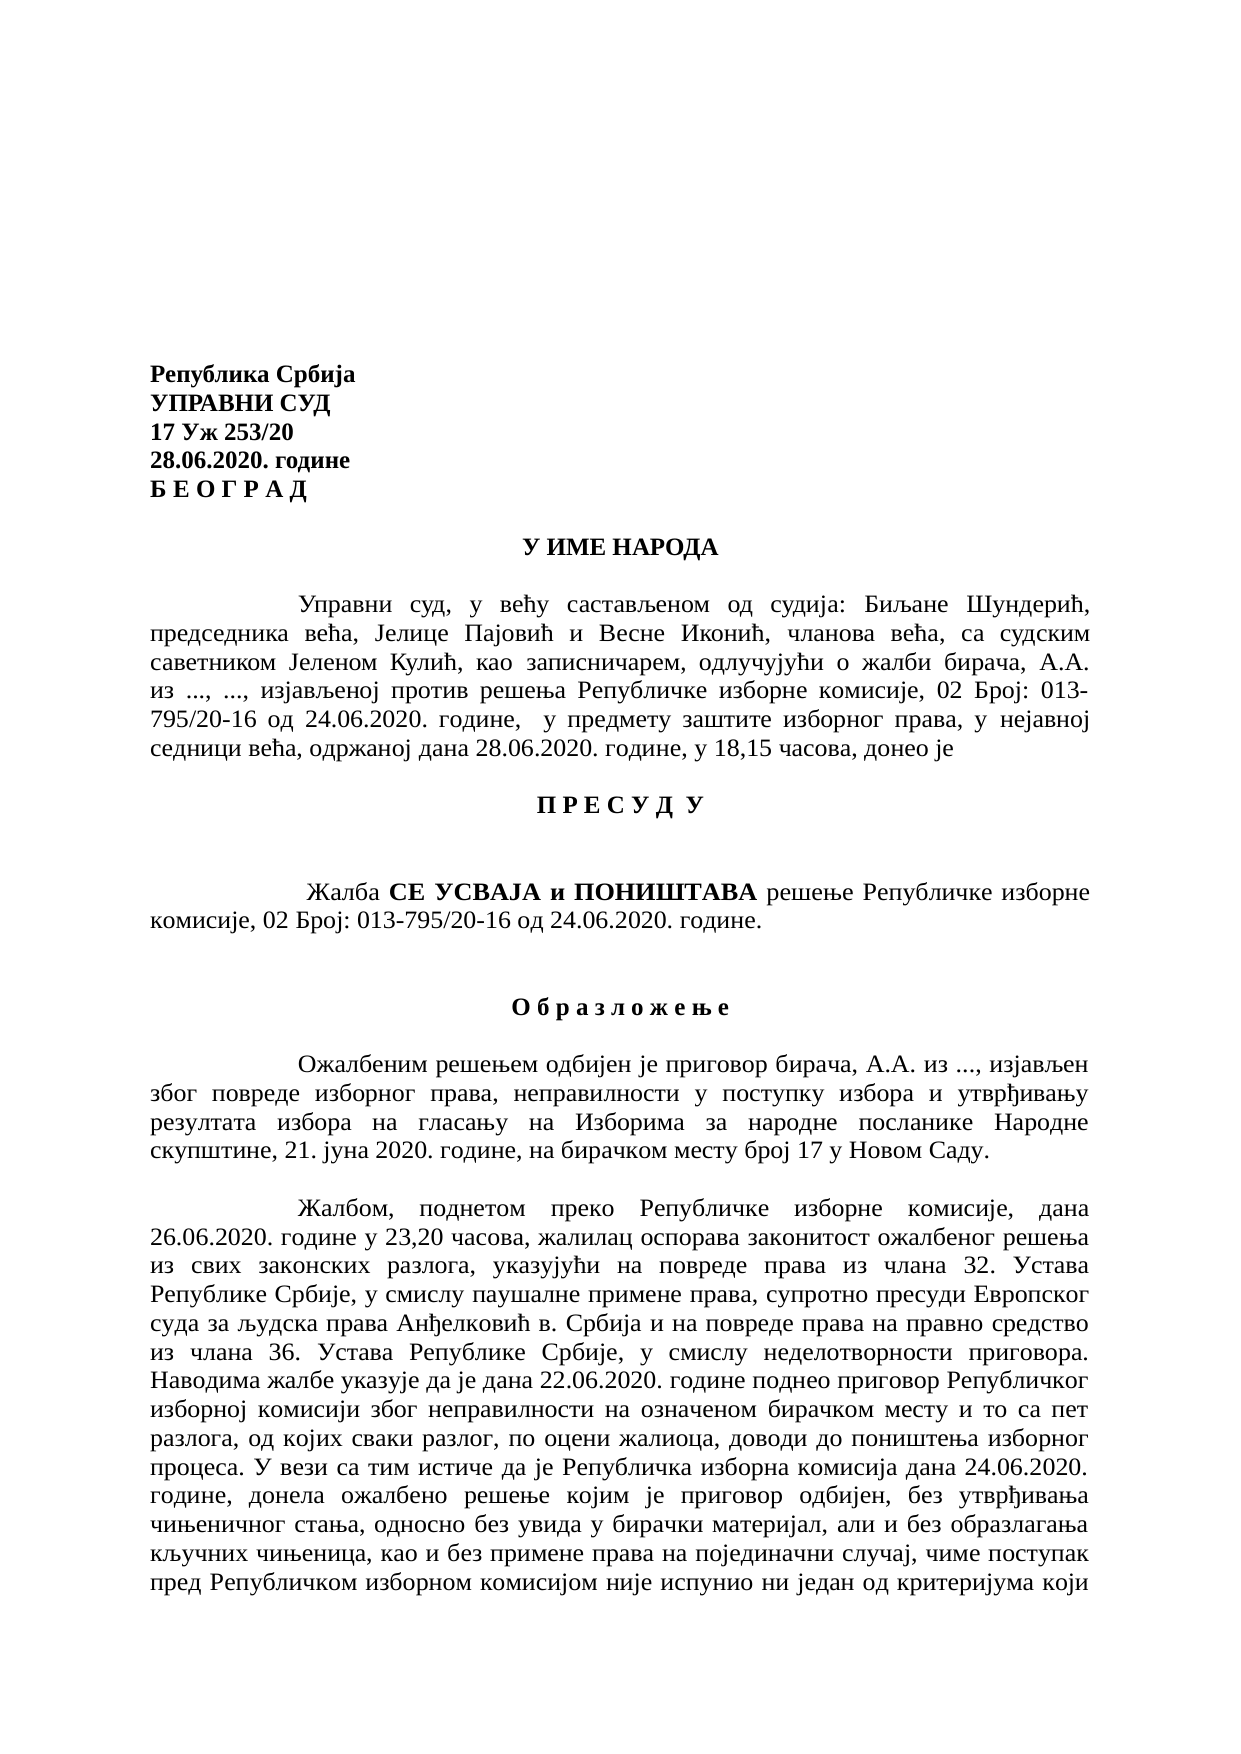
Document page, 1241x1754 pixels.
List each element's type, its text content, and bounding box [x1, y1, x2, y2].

text О б р а з л о ж е њ е [150, 992, 1090, 1020]
text УПРАВНИ СУД [150, 388, 1090, 417]
text Ожалбеним решењем одбијен је приговор бирача, A.A. из ..., изјављен због повреде изборног права, неправилности у поступку избора и утврђивању резултата избора на гласању на Изборима за народне посланике Народне скупштине, 21. јуна 2020. године, на бирачком месту број 17 у Новом Саду. [150, 1049, 1090, 1164]
text 17 Уж 253/20 [150, 417, 1090, 445]
text Жалбом, поднетом преко Републичке изборне комисије, дана 26.06.2020. године у 23,20 часова, жалилац оспорава законитост ожалбеног решења из свих законских разлога, указујући на повреде права из члана 32. Устава Републике Србије, у смислу паушалне примене права, супротно пресуди Европског суда за људска права Анђелковић в. Србија и на повреде права на правно средство из члана 36. Устава Републике Србије, у смислу неделотворности приговора. Наводима жалбе указује да је дана 22.06.2020. године поднео приговор Републичког изборној комисији због неправилности на означеном бирачком месту и то са пет разлога, од којих сваки разлог, по оцени жалиоца, доводи до поништења изборног процеса. У вези са тим истиче да је Републичка изборна комисија дана 24.06.2020. године, донела ожалбено решење којим је приговор одбијен, без утврђивања чињеничног стања, односно без увида у бирачки материјал, али и без образлагања кључних чињеница, као и без примене права на појединачни случај, чиме поступак пред Републичком изборном комисијом није испунио ни један од критеријума који [150, 1193, 1090, 1595]
text Република Србија [150, 148, 1090, 388]
text П Р Е С У Д У [150, 790, 1090, 819]
text Управни суд, у већу састављеном од судија: Биљане Шундерић, председника већа, Јелице Пајовић и Весне Иконић, чланова већа, са судским саветником Јеленом Кулић, као записничарем, одлучујући о жалби бирача, A.A. из ..., ..., изјављеној против решења Републичке изборне комисије, 02 Број: 013-795/20-16 од 24.06.2020. године, у предмету заштите изборног права, у нејавној седници већа, одржаној дана 28.06.2020. године, у 18,15 часова, донео је [150, 589, 1090, 762]
text Жалба СЕ УСВАЈА и ПОНИШТАВА решење Републичке изборне комисије, 02 Број: 013-795/20-16 од 24.06.2020. године. [150, 877, 1090, 934]
text 28.06.2020. године [150, 445, 1090, 474]
text У ИМЕ НАРОДА [150, 532, 1090, 560]
text Б Е О Г Р А Д [150, 474, 1090, 503]
